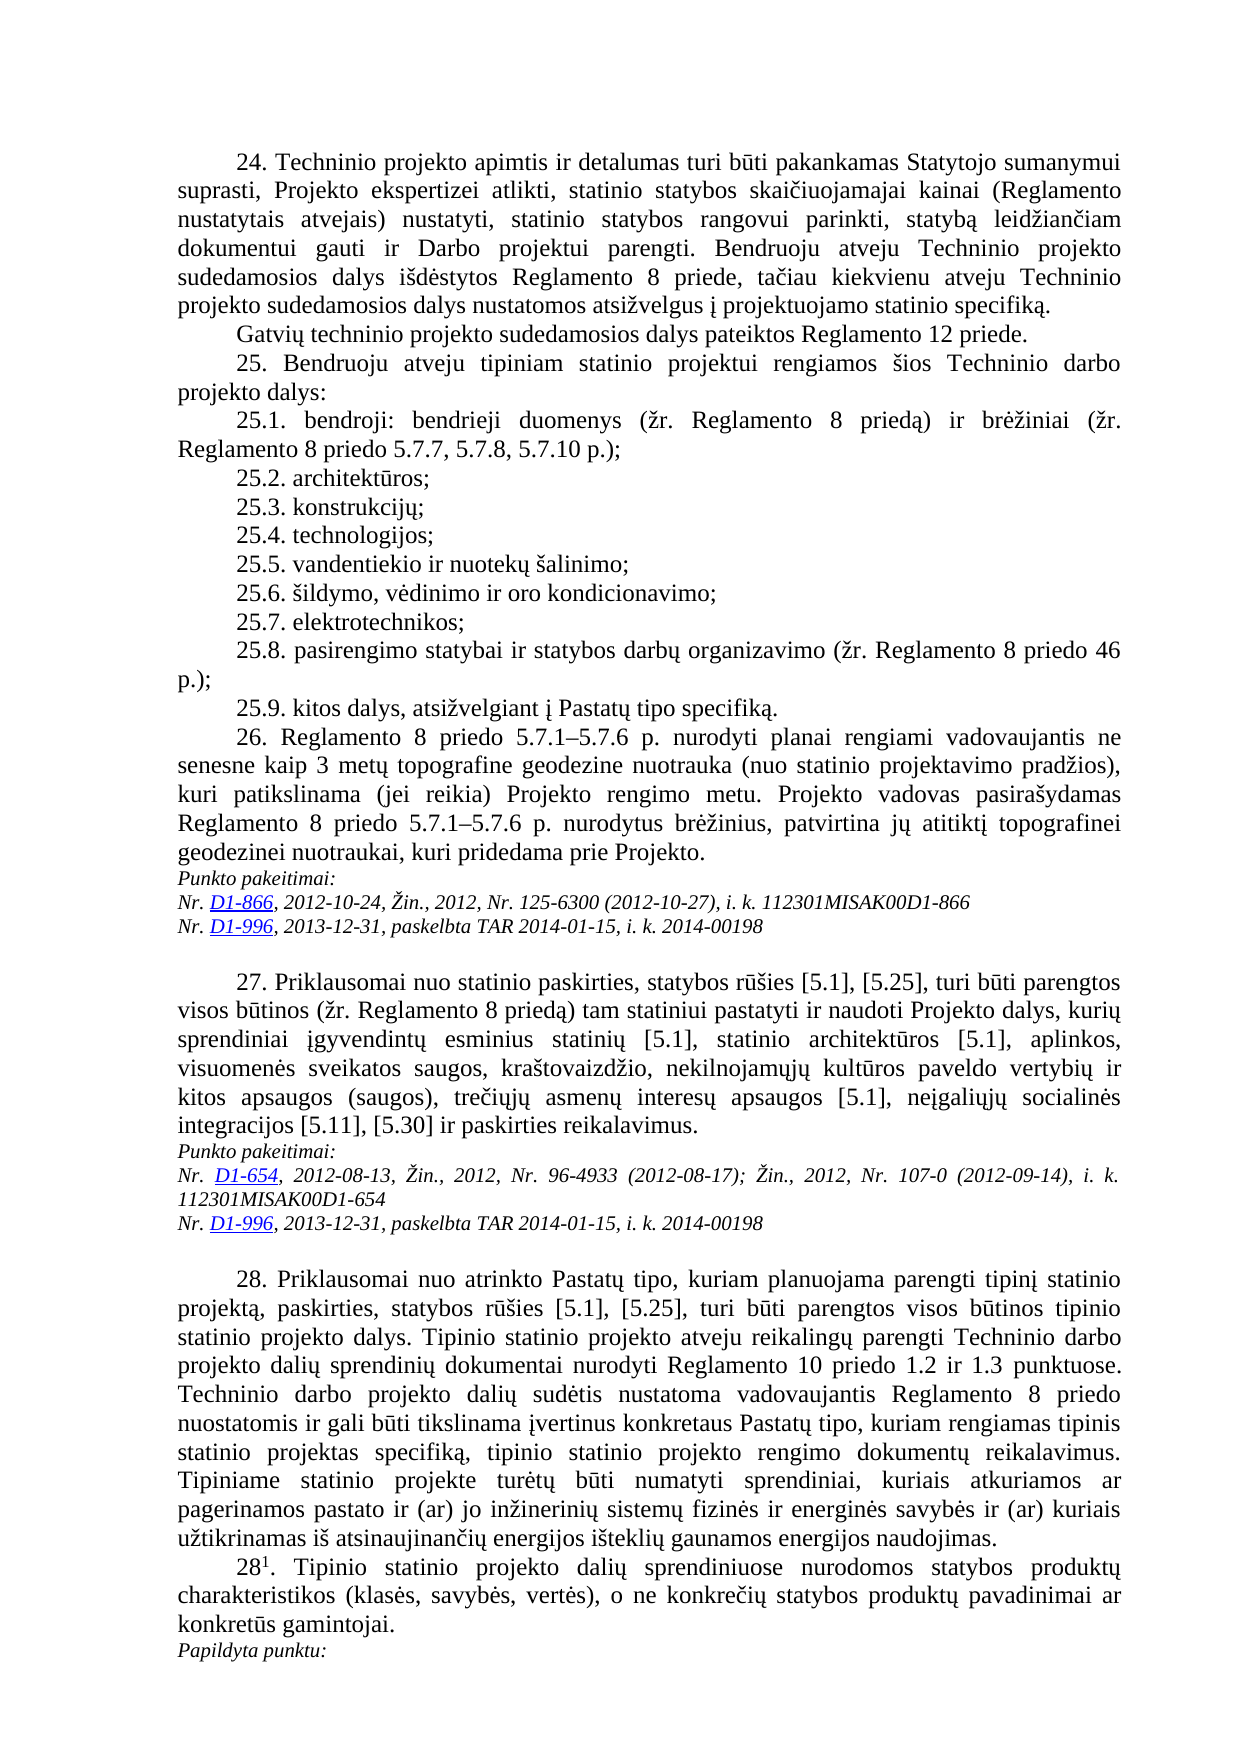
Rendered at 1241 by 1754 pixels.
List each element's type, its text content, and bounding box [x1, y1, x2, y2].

text 25.5. vandentiekio ir nuotekų šalinimo; [177, 549, 1122, 578]
text Nr. D1-996, 2013-12-31, paskelbta TAR 2014-01-15, i. k. 2014-00198 [177, 914, 1122, 938]
text 24. Techninio projekto apimtis ir detalumas turi būti pakankamas Statytojo sumanymui suprasti, Projekto ekspertizei atlikti, statinio statybos skaičiuojamajai kainai (Reglamento nustatytais atvejais) nustatyti, statinio statybos rangovui parinkti, statybą leidžiančiam dokumentui gauti ir Darbo projektui parengti. Bendruoju atveju Techninio projekto sudedamosios dalys išdėstytos Reglamento 8 priede, tačiau kiekvienu atveju Techninio projekto sudedamosios dalys nustatomos atsižvelgus į projektuojamo statinio specifiką. [177, 147, 1122, 319]
text 25.8. pasirengimo statybai ir statybos darbų organizavimo (žr. Reglamento 8 priedo 46 p.); [177, 636, 1122, 693]
text 26. Reglamento 8 priedo 5.7.1–5.7.6 p. nurodyti planai rengiami vadovaujantis ne senesne kaip 3 metų topografine geodezine nuotrauka (nuo statinio projektavimo pradžios), kuri patikslinama (jei reikia) Projekto rengimo metu. Projekto vadovas pasirašydamas Reglamento 8 priedo 5.7.1–5.7.6 p. nurodytus brėžinius, patvirtina jų atitiktį topografinei geodezinei nuotraukai, kuri pridedama prie Projekto. [177, 722, 1122, 866]
text 27. Priklausomai nuo statinio paskirties, statybos rūšies [5.1], [5.25], turi būti parengtos visos būtinos (žr. Reglamento 8 priedą) tam statiniui pastatyti ir naudoti Projekto dalys, kurių sprendiniai įgyvendintų esminius statinių [5.1], statinio architektūros [5.1], aplinkos, visuomenės sveikatos saugos, kraštovaizdžio, nekilnojamųjų kultūros paveldo vertybių ir kitos apsaugos (saugos), trečiųjų asmenų interesų apsaugos [5.1], neįgaliųjų socialinės integracijos [5.11], [5.30] ir paskirties reikalavimus. [177, 967, 1122, 1139]
text 25. Bendruoju atveju tipiniam statinio projektui rengiamos šios Techninio darbo projekto dalys: [177, 348, 1122, 406]
text Nr. D1-866, 2012-10-24, Žin., 2012, Nr. 125-6300 (2012-10-27), i. k. 112301MISAK00D1-866 [177, 890, 1122, 914]
text Punkto pakeitimai: [177, 866, 1122, 890]
text 25.1. bendroji: bendrieji duomenys (žr. Reglamento 8 priedą) ir brėžiniai (žr. Reglamento 8 priedo 5.7.7, 5.7.8, 5.7.10 p.); [177, 406, 1122, 463]
text Nr. D1-654, 2012-08-13, Žin., 2012, Nr. 96-4933 (2012-08-17); Žin., 2012, Nr. 107-0 (2012-09-14), i. k. 112301MISAK00D1-654 [177, 1163, 1122, 1211]
text 25.9. kitos dalys, atsižvelgiant į Pastatų tipo specifiką. [177, 693, 1122, 722]
text Punkto pakeitimai: [177, 1139, 1122, 1163]
text Nr. D1-996, 2013-12-31, paskelbta TAR 2014-01-15, i. k. 2014-00198 [177, 1211, 1122, 1235]
text 25.6. šildymo, vėdinimo ir oro kondicionavimo; [177, 578, 1122, 607]
text 281. Tipinio statinio projekto dalių sprendiniuose nurodomos statybos produktų charakteristikos (klasės, savybės, vertės), o ne konkrečių statybos produktų pavadinimai ar konkretūs gamintojai. [177, 1552, 1122, 1638]
text 25.7. elektrotechnikos; [177, 607, 1122, 636]
text 25.2. architektūros; [177, 463, 1122, 492]
text Papildyta punktu: [177, 1638, 1122, 1662]
text 25.4. technologijos; [177, 521, 1122, 549]
text 25.3. konstrukcijų; [177, 492, 1122, 521]
text Gatvių techninio projekto sudedamosios dalys pateiktos Reglamento 12 priede. [177, 319, 1122, 348]
text 28. Priklausomai nuo atrinkto Pastatų tipo, kuriam planuojama parengti tipinį statinio projektą, paskirties, statybos rūšies [5.1], [5.25], turi būti parengtos visos būtinos tipinio statinio projekto dalys. Tipinio statinio projekto atveju reikalingų parengti Techninio darbo projekto dalių sprendinių dokumentai nurodyti Reglamento 10 priedo 1.2 ir 1.3 punktuose. Techninio darbo projekto dalių sudėtis nustatoma vadovaujantis Reglamento 8 priedo nuostatomis ir gali būti tikslinama įvertinus konkretaus Pastatų tipo, kuriam rengiamas tipinis statinio projektas specifiką, tipinio statinio projekto rengimo dokumentų reikalavimus. Tipiniame statinio projekte turėtų būti numatyti sprendiniai, kuriais atkuriamos ar pagerinamos pastato ir (ar) jo inžinerinių sistemų fizinės ir energinės savybės ir (ar) kuriais užtikrinamas iš atsinaujinančių energijos išteklių gaunamos energijos naudojimas. [177, 1264, 1122, 1552]
